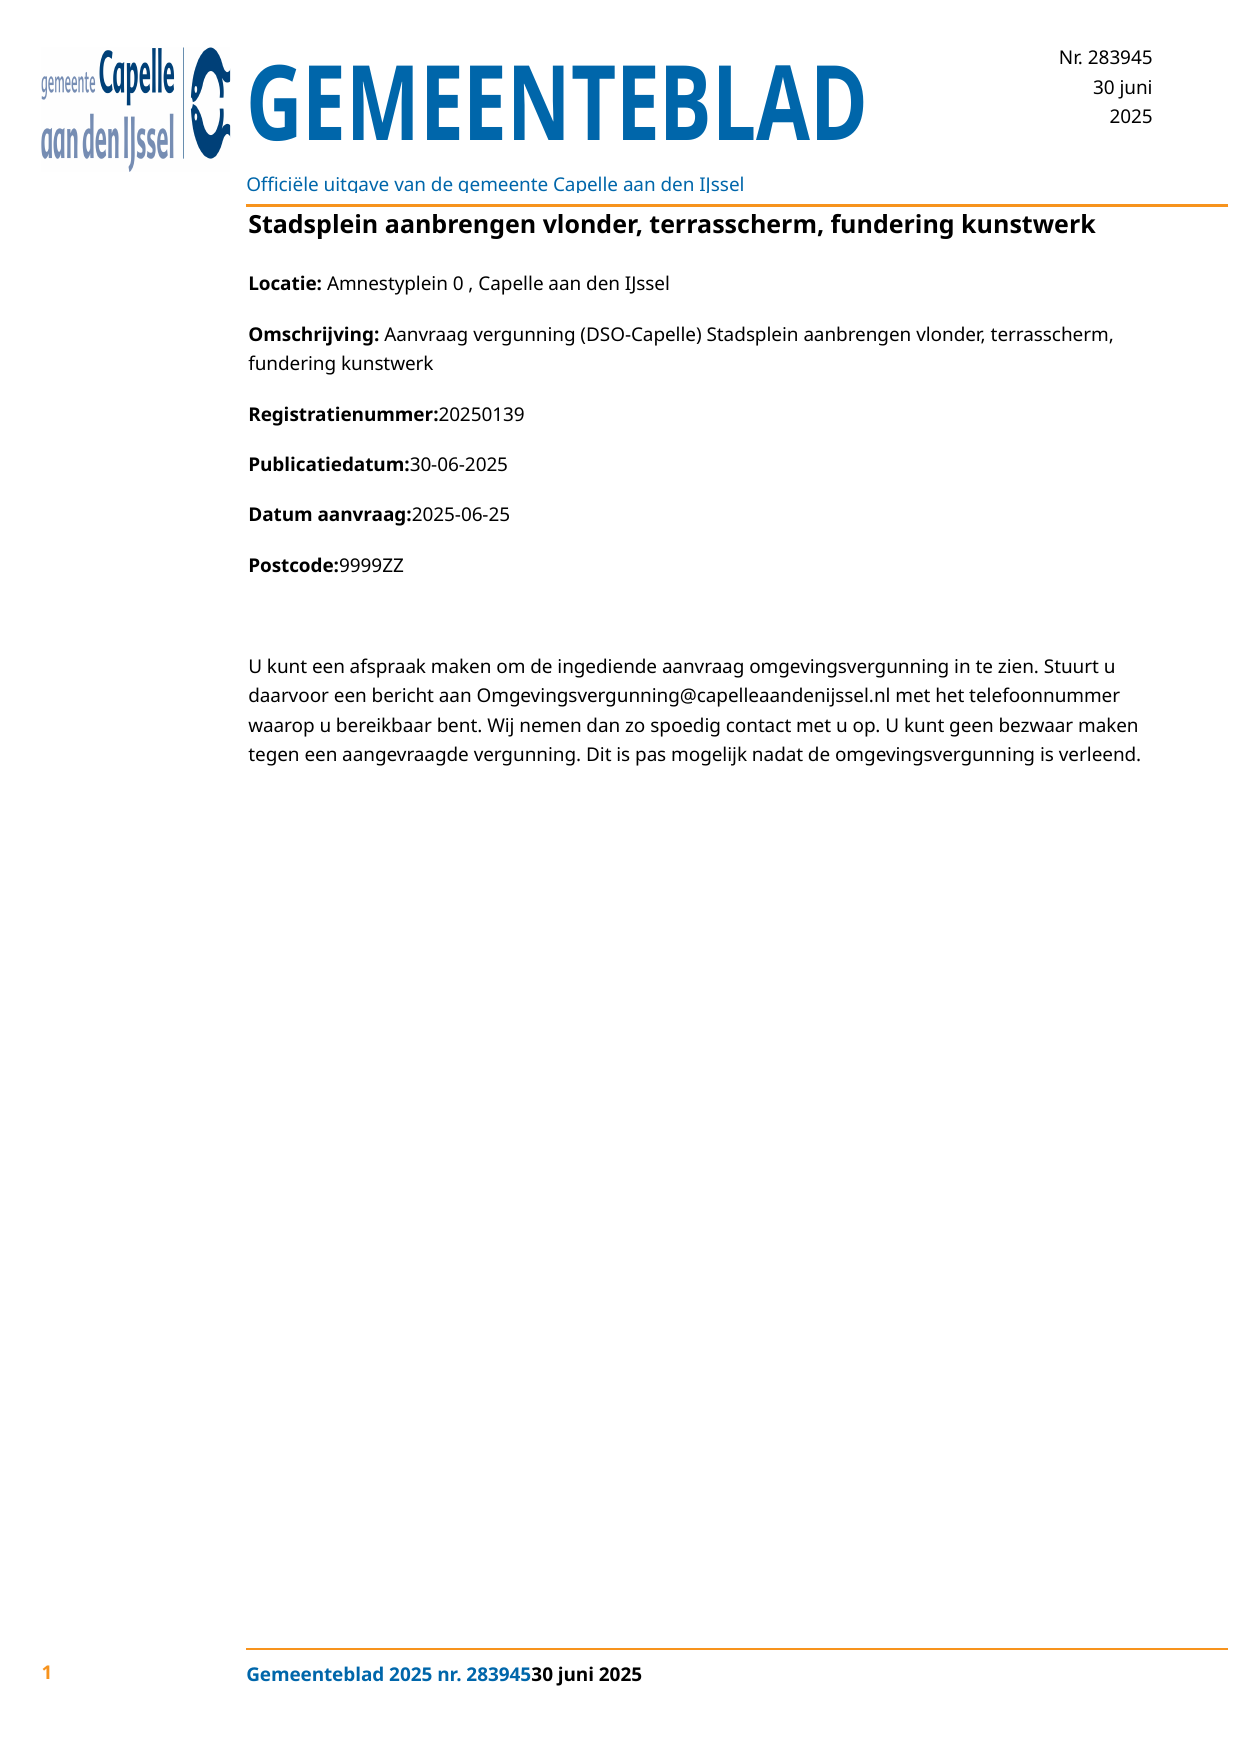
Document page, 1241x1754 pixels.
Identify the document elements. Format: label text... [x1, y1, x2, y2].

text Stadsplein aanbrengen vlonder, terrasscherm, fundering kunstwerk [248, 207, 1152, 241]
text Locatie: Amnestyplein 0 , Capelle aan den IJssel [248, 270, 1152, 296]
text Postcode:9999ZZ [248, 552, 1152, 578]
text Datum aanvraag:2025-06-25 [248, 502, 1152, 527]
text U kunt een afspraak maken om de ingediende aanvraag omgevingsvergunning in te zien. Stuurt u daarvoor een bericht aan Omgevingsvergunning@capelleaandenijssel.nl met het telefoonnummer waarop u bereikbaar bent. Wij nemen dan zo spoedig contact met u op. U kunt geen bezwaar maken tegen een aangevraagde vergunning. Dit is pas mogelijk nadat de omgevingsvergunning is verleend. [248, 653, 1152, 767]
picture [41, 47, 231, 172]
text Publicatiedatum:30-06-2025 [248, 451, 1152, 477]
text Registratienummer:20250139 [248, 401, 1152, 426]
text Omschrijving: Aanvraag vergunning (DSO-Capelle) Stadsplein aanbrengen vlonder, terrasscherm, fundering kunstwerk [248, 321, 1152, 376]
